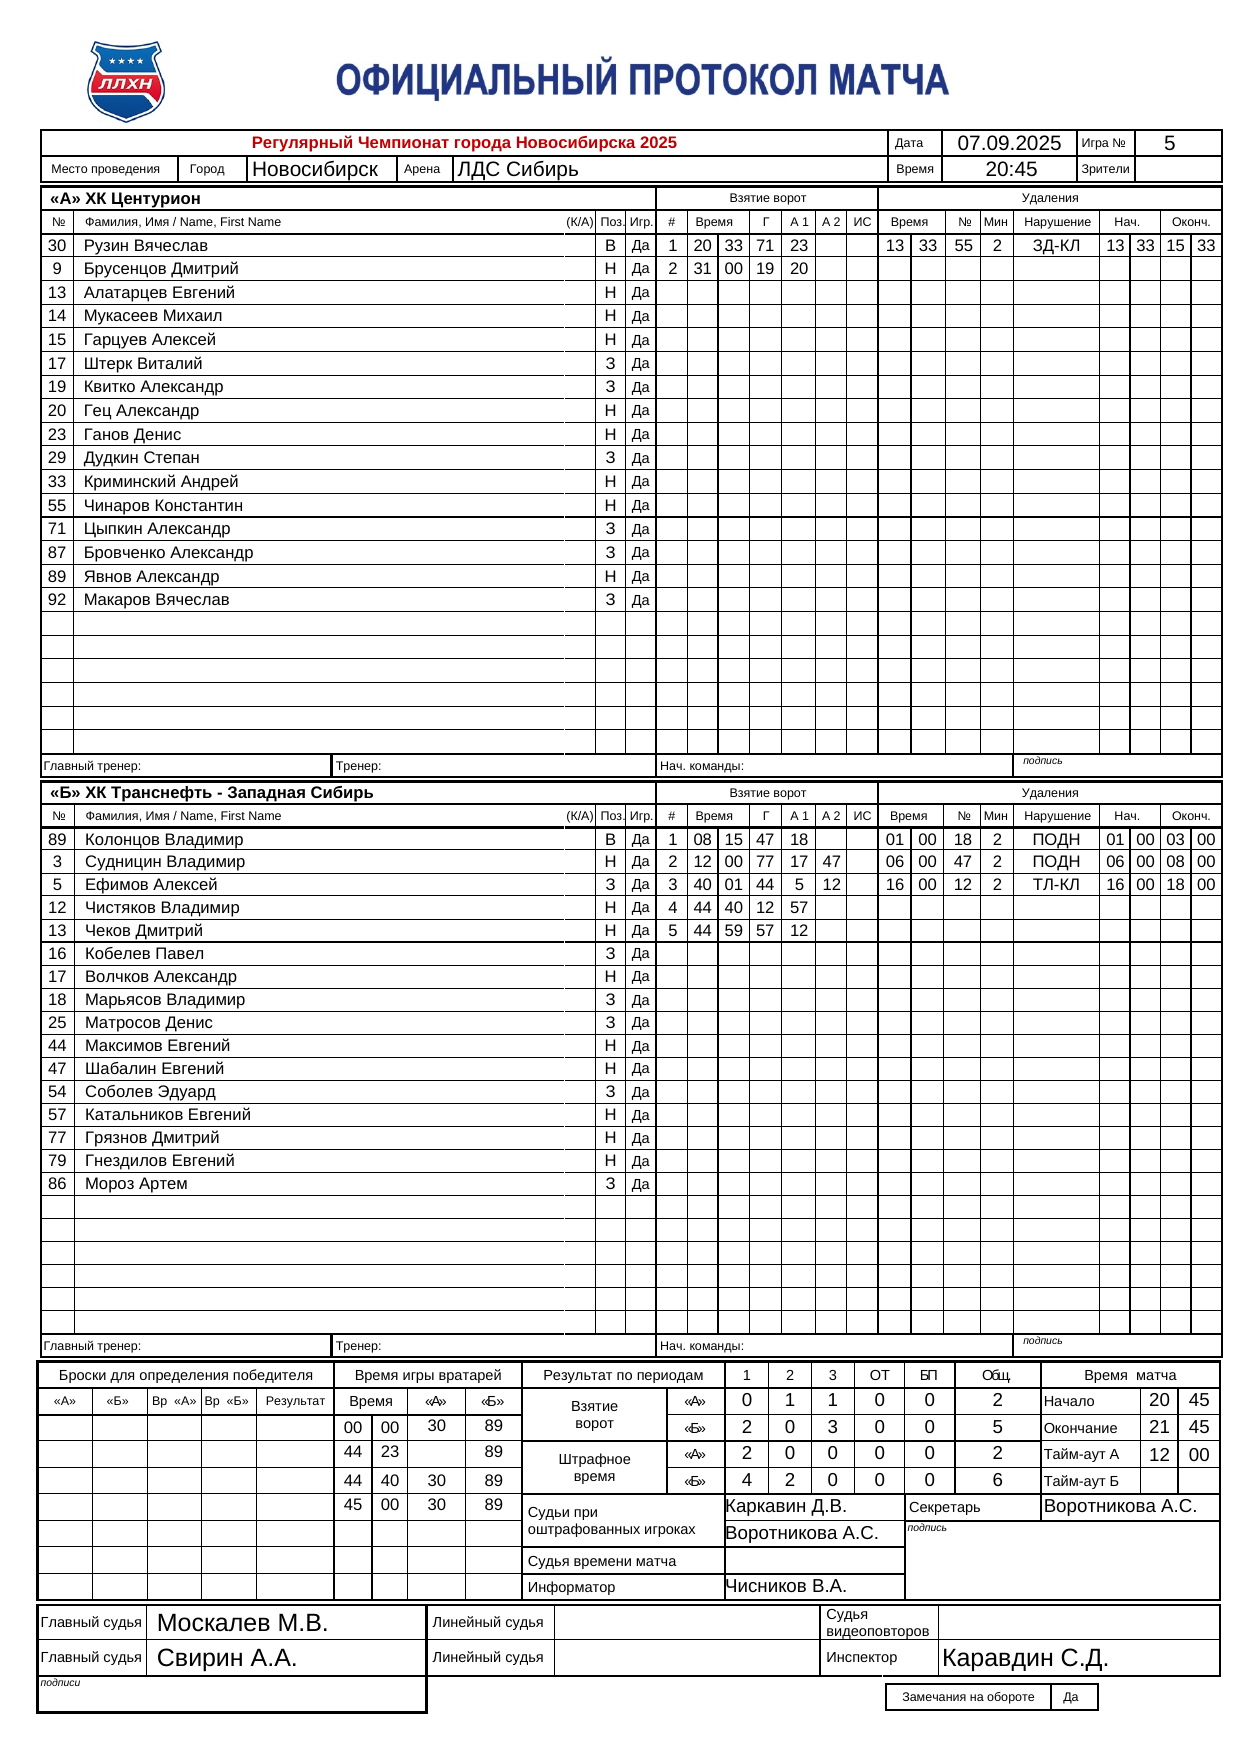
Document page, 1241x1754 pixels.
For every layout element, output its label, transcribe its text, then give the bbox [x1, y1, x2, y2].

table_cell [1100, 494, 1129, 516]
table_cell [1192, 612, 1221, 634]
table_cell [816, 966, 846, 987]
table_cell [657, 1104, 687, 1126]
table_cell [39, 1547, 92, 1573]
table_cell [912, 683, 945, 706]
table_cell Да [626, 966, 655, 987]
table_cell [719, 376, 749, 398]
table_cell [912, 1081, 943, 1103]
table_cell (К/А) [565, 211, 595, 233]
table_cell 00 [719, 257, 749, 280]
table_cell 89 [466, 1441, 521, 1467]
table_cell [879, 399, 910, 422]
table_cell [782, 966, 815, 987]
table_cell 15 [42, 328, 73, 351]
table_cell [879, 730, 910, 753]
table_cell Москалев М.В. [147, 1606, 425, 1639]
table_cell 13 [879, 235, 910, 256]
table_cell 71 [750, 235, 781, 256]
table_cell [626, 1219, 655, 1241]
table_cell [93, 1441, 147, 1467]
table_cell [750, 470, 781, 493]
table_cell [565, 1058, 595, 1079]
table_cell [816, 328, 846, 351]
table_cell [1100, 1035, 1129, 1057]
table_cell Чистяков Владимир [75, 896, 564, 918]
table_cell Зрители [1078, 157, 1134, 181]
table_cell [1161, 659, 1190, 682]
table_cell [1014, 896, 1099, 918]
table_cell 16 [879, 874, 910, 895]
table_cell [946, 423, 980, 445]
table_cell [879, 588, 910, 611]
table_cell Да [626, 850, 655, 872]
table_header 07.09.2025 [943, 131, 1076, 155]
table_cell [1161, 1265, 1190, 1287]
table_cell [688, 1219, 717, 1241]
table_cell [1192, 943, 1221, 964]
table_cell Н [596, 966, 625, 987]
table_cell [912, 281, 945, 303]
table_cell [626, 707, 655, 729]
table_cell [782, 1058, 815, 1079]
table_cell 29 [42, 446, 73, 469]
table_cell «Б» [668, 1415, 724, 1440]
table_cell [719, 943, 749, 964]
table_cell Да [626, 943, 655, 964]
table_cell [912, 896, 943, 918]
table_cell [879, 612, 910, 634]
table_cell [1100, 920, 1129, 941]
table_cell [1131, 376, 1160, 398]
table_header 2 [769, 1363, 811, 1387]
table_cell [1131, 423, 1160, 445]
table_cell [816, 1219, 846, 1241]
table_cell [719, 470, 749, 493]
table_cell Матросов Денис [75, 1012, 564, 1033]
table_cell 47 [816, 850, 846, 872]
table_cell Нач. команды: [657, 1335, 1012, 1356]
table_cell [466, 1574, 521, 1599]
table_cell 9 [42, 257, 73, 280]
table_cell Время [335, 1389, 407, 1413]
table_cell [816, 352, 846, 374]
table_cell Н [596, 920, 625, 941]
table_cell [816, 943, 846, 964]
table_cell [565, 541, 595, 564]
table_cell [565, 328, 595, 351]
table_cell [1014, 352, 1099, 374]
table_cell [782, 989, 815, 1011]
table_cell [657, 1035, 687, 1057]
table_cell 15 [719, 829, 749, 849]
table_cell 18 [944, 829, 980, 849]
table_cell [944, 1035, 980, 1057]
table_cell 12 [944, 874, 980, 895]
table_cell [946, 612, 980, 634]
table_cell 2 [657, 850, 687, 872]
table_cell [688, 730, 717, 753]
table_cell 00 [1131, 850, 1160, 872]
table_cell [782, 1265, 815, 1287]
table_cell [565, 257, 595, 280]
table_cell [93, 1521, 147, 1546]
table_cell [1161, 376, 1190, 398]
table_cell [408, 1521, 465, 1546]
table_cell [719, 659, 749, 682]
table_cell Рузин Вячеслав [74, 235, 564, 256]
table_cell Время [688, 805, 749, 826]
table_cell Да [626, 1081, 655, 1103]
table_cell Чисников В.А. [726, 1575, 904, 1599]
table_cell З [596, 376, 625, 398]
table_cell Макаров Вячеслав [74, 588, 564, 611]
table_cell [883, 1677, 1220, 1681]
table_cell [719, 966, 749, 987]
table_cell Взятие ворот [523, 1389, 666, 1440]
table_cell 20 [782, 257, 815, 280]
table_cell Линейный судья [428, 1606, 554, 1639]
table_cell [1161, 1150, 1190, 1172]
table_cell [847, 730, 877, 753]
table_cell 0 [905, 1442, 954, 1467]
table_cell [782, 446, 815, 469]
table_cell [944, 920, 980, 941]
table_cell [42, 1219, 74, 1241]
table_cell Г [750, 805, 781, 826]
table_cell [912, 588, 945, 611]
table_cell Да [626, 1127, 655, 1149]
table_cell [912, 305, 945, 327]
table_cell [879, 1265, 910, 1287]
table_cell [847, 989, 877, 1011]
table_cell Оконч. [1161, 805, 1221, 826]
table_cell [74, 636, 564, 658]
table_cell [626, 730, 655, 753]
table_cell [719, 683, 749, 706]
table_cell Инспектор [821, 1640, 938, 1675]
table_cell [75, 1288, 564, 1310]
table_cell [816, 1288, 846, 1310]
table_cell [719, 588, 749, 611]
table_cell [1100, 683, 1129, 706]
table_cell [1192, 1219, 1221, 1241]
table_cell [719, 1127, 749, 1149]
table_cell [981, 494, 1013, 516]
table_cell [626, 683, 655, 706]
table_cell [816, 281, 846, 303]
table_cell [782, 1196, 815, 1218]
table_cell [408, 1441, 465, 1467]
table_cell [688, 305, 717, 327]
table_cell [879, 943, 910, 964]
table_cell 00 [1192, 874, 1221, 895]
table_cell [719, 518, 749, 540]
table_cell [981, 1242, 1013, 1264]
table_cell Дудкин Степан [74, 446, 564, 469]
table_cell [944, 1150, 980, 1172]
table_cell Каравдин С.Д. [939, 1640, 1219, 1675]
table_cell [565, 659, 595, 682]
table_cell [912, 257, 945, 280]
table_cell [879, 518, 910, 540]
table_cell [1161, 636, 1190, 658]
table_cell 00 [1192, 829, 1221, 849]
table_cell Катальников Евгений [75, 1104, 564, 1126]
table_cell [946, 399, 980, 422]
table_cell [981, 588, 1013, 611]
table_cell [1014, 1150, 1099, 1172]
table_cell Мороз Артем [75, 1173, 564, 1195]
table_cell [39, 1468, 92, 1493]
table_cell [1100, 659, 1129, 682]
table_cell [688, 399, 717, 422]
table_cell [657, 352, 687, 374]
table_cell 33 [912, 235, 945, 256]
table_header 3 [812, 1363, 854, 1387]
table_cell [148, 1521, 201, 1546]
table_cell [816, 376, 846, 398]
table_cell [657, 1081, 687, 1103]
picture [5, 28, 1179, 129]
table_cell [1100, 352, 1129, 374]
table_cell [1014, 1311, 1099, 1333]
table_cell [1100, 1311, 1129, 1333]
table_cell [565, 1265, 595, 1287]
table_cell [946, 565, 980, 587]
table_cell [657, 1242, 687, 1264]
table_cell [879, 1081, 910, 1103]
table_cell [565, 423, 595, 445]
table_cell [847, 1242, 877, 1264]
table_cell Главный судья [39, 1606, 146, 1639]
table_cell [912, 1196, 943, 1218]
table_cell [847, 1104, 877, 1126]
table_cell [879, 281, 910, 303]
table_cell 16 [1100, 874, 1129, 895]
table_cell [847, 966, 877, 987]
table_cell Бровченко Александр [74, 541, 564, 564]
table_cell [1100, 376, 1129, 398]
table_cell «А» [668, 1389, 724, 1413]
table_cell 20 [42, 399, 73, 422]
table_cell [1014, 446, 1099, 469]
table_cell ЛДС Сибирь [454, 157, 887, 181]
table_cell [912, 1173, 943, 1195]
table_cell [1192, 1242, 1221, 1264]
table_cell Н [596, 1035, 625, 1057]
table_cell [879, 541, 910, 564]
table_cell [879, 423, 910, 445]
table_cell [565, 235, 595, 256]
table_cell [719, 1265, 749, 1287]
table_cell 89 [466, 1468, 521, 1493]
table_cell [847, 494, 877, 516]
table_cell № [42, 211, 73, 233]
table_cell [657, 541, 687, 564]
table_cell [1192, 966, 1221, 987]
table_cell Н [596, 257, 625, 280]
table_cell № [946, 211, 980, 233]
table_cell [750, 966, 781, 987]
table_cell [981, 446, 1013, 469]
table_cell [626, 636, 655, 658]
table_cell Да [626, 874, 655, 895]
table_cell Соболев Эдуард [75, 1081, 564, 1103]
table_cell [1100, 612, 1129, 634]
table_cell [750, 376, 781, 398]
table_cell Да [626, 446, 655, 469]
table_cell 00 [912, 874, 943, 895]
table_cell Арена [398, 157, 452, 181]
table_cell [1161, 1173, 1190, 1195]
table_cell [981, 565, 1013, 587]
table_header Время игры вратарей [335, 1363, 521, 1387]
table_cell [1161, 328, 1190, 351]
table_cell [879, 1104, 910, 1126]
table_cell 01 [719, 874, 749, 895]
table_cell [981, 352, 1013, 374]
table_cell [719, 352, 749, 374]
table_cell 1 [657, 829, 687, 849]
table_cell [750, 612, 781, 634]
table_cell [1100, 518, 1129, 540]
table_cell 0 [769, 1442, 811, 1467]
table_cell [1131, 636, 1160, 658]
table_cell [565, 636, 595, 658]
table_cell [847, 636, 877, 658]
table_cell [1192, 636, 1221, 658]
table_cell [946, 470, 980, 493]
table_cell 00 [335, 1416, 371, 1440]
table_cell Тайм-аут А [1042, 1441, 1140, 1467]
table_cell 2 [981, 235, 1013, 256]
table_cell [879, 328, 910, 351]
table_cell [912, 376, 945, 398]
table_cell [782, 588, 815, 611]
table_cell 0 [726, 1389, 768, 1413]
table_cell [816, 1242, 846, 1264]
table_cell Поз. [596, 805, 625, 826]
table_cell Шабалин Евгений [75, 1058, 564, 1079]
table_cell [782, 1035, 815, 1057]
table_cell [750, 1058, 781, 1079]
table_cell 55 [42, 494, 73, 516]
table_cell [782, 376, 815, 398]
table_cell [719, 399, 749, 422]
table_cell [719, 1081, 749, 1103]
table_cell [912, 1104, 943, 1126]
table_cell А 2 [816, 805, 846, 826]
table_cell [1131, 920, 1160, 941]
table_cell [981, 541, 1013, 564]
table_cell Да [626, 257, 655, 280]
table_cell [1014, 612, 1099, 634]
table_cell [75, 1196, 564, 1218]
table_cell Да [626, 470, 655, 493]
table_cell [1161, 423, 1190, 445]
table_cell [1014, 1081, 1099, 1103]
table_cell [657, 423, 687, 445]
table_cell [1131, 541, 1160, 564]
table_cell [1100, 896, 1129, 918]
table_cell [782, 328, 815, 351]
table_cell [1161, 989, 1190, 1011]
table_cell [782, 352, 815, 374]
table_cell Судья времени матча [523, 1548, 724, 1573]
table_cell [565, 707, 595, 729]
table_cell 79 [42, 1150, 74, 1172]
table_cell [42, 1242, 74, 1264]
table_cell [1100, 565, 1129, 587]
table_header Взятие ворот [657, 783, 877, 803]
table_header Игра № [1078, 131, 1134, 155]
table_cell Время [879, 211, 945, 233]
table_cell [879, 1219, 910, 1241]
table_cell [1131, 1265, 1160, 1287]
table_cell З [596, 518, 625, 540]
table_cell [75, 1265, 564, 1287]
table_cell [1014, 1012, 1099, 1033]
table_cell Штерк Виталий [74, 352, 564, 374]
table_cell [257, 1416, 333, 1440]
table_cell [657, 1058, 687, 1079]
table_cell Да [626, 989, 655, 1011]
table_cell [148, 1574, 201, 1599]
table_cell 2 [657, 257, 687, 280]
table_cell Тренер: [333, 755, 655, 776]
table_cell [42, 1196, 74, 1218]
table_cell [750, 1127, 781, 1149]
table_cell [879, 920, 910, 941]
table_cell [1131, 1012, 1160, 1033]
table_cell [750, 352, 781, 374]
table_cell [657, 518, 687, 540]
table_cell [688, 966, 717, 987]
table_cell [1100, 707, 1129, 729]
table_cell [1131, 1242, 1160, 1264]
table_cell [946, 707, 980, 729]
table_cell [1161, 352, 1190, 374]
table_header Да [1052, 1685, 1097, 1709]
table_cell подписи [39, 1677, 425, 1711]
table_cell Время [879, 805, 943, 826]
table_cell 45 [335, 1494, 371, 1520]
table_cell [657, 588, 687, 611]
table_cell [1100, 257, 1129, 280]
table_cell [847, 518, 877, 540]
table_cell [981, 683, 1013, 706]
table_cell [148, 1441, 201, 1467]
table_cell 45 [1179, 1389, 1219, 1413]
table_cell «А» [408, 1389, 465, 1413]
table_cell [944, 1104, 980, 1126]
table_cell [1014, 1288, 1099, 1310]
table_cell [879, 1127, 910, 1149]
table_cell Главный тренер: [42, 1335, 330, 1356]
table_cell [1131, 612, 1160, 634]
table_cell Судницин Владимир [75, 850, 564, 872]
table_cell [1192, 399, 1221, 422]
table_cell [688, 1058, 717, 1079]
table_cell [847, 470, 877, 493]
table_cell # [657, 211, 687, 233]
table_cell [1100, 1127, 1129, 1149]
table_cell [750, 707, 781, 729]
table_cell [912, 1127, 943, 1149]
table_cell [879, 1035, 910, 1057]
table_cell [782, 1081, 815, 1103]
table_cell Судьи при оштрафованных игроках [523, 1495, 724, 1546]
table_cell 55 [946, 235, 980, 256]
table_cell 4 [657, 896, 687, 918]
table_cell [981, 1035, 1013, 1057]
table_cell Да [626, 376, 655, 398]
table_cell Да [626, 1150, 655, 1172]
table_cell [946, 257, 980, 280]
table_cell [1192, 1265, 1221, 1287]
table_cell Да [626, 1173, 655, 1195]
table_cell [688, 1311, 717, 1333]
table_cell 00 [1131, 829, 1160, 849]
table_cell [1192, 896, 1221, 918]
table_cell [879, 305, 910, 327]
table_cell З [596, 1173, 625, 1195]
table_cell [719, 636, 749, 658]
table_cell [847, 399, 877, 422]
table_cell [944, 1242, 980, 1264]
table_cell Чеков Дмитрий [75, 920, 564, 941]
table_cell [816, 896, 846, 918]
table_cell Н [596, 328, 625, 351]
table_cell [1131, 352, 1160, 374]
table_cell З [596, 1012, 625, 1033]
table_cell 17 [42, 352, 73, 374]
table_cell [946, 636, 980, 658]
table_cell [373, 1574, 407, 1599]
table_header Результат по периодам [523, 1363, 724, 1387]
table_cell [912, 1288, 943, 1310]
table_cell [93, 1416, 147, 1440]
table_cell Да [626, 328, 655, 351]
table_cell [816, 659, 846, 682]
table_cell [750, 1196, 781, 1218]
table_cell [750, 1242, 781, 1264]
table_cell [565, 446, 595, 469]
table_cell [657, 1196, 687, 1218]
table_cell Мин [981, 211, 1013, 233]
table_cell [847, 850, 877, 872]
table_cell [688, 541, 717, 564]
table_cell [1100, 328, 1129, 351]
table_cell [1100, 281, 1129, 303]
table_cell [1161, 494, 1190, 516]
table_cell [596, 1219, 625, 1241]
table_cell [847, 1288, 877, 1310]
table_cell [1136, 157, 1221, 181]
table_cell 0 [905, 1415, 954, 1440]
table_cell [879, 446, 910, 469]
table_cell [202, 1547, 256, 1573]
table_cell [719, 1012, 749, 1033]
table_cell [626, 1265, 655, 1287]
table_cell «Б» [93, 1389, 147, 1413]
table_cell [879, 352, 910, 374]
table_cell [981, 920, 1013, 941]
table_cell [565, 1127, 595, 1149]
table_cell [1100, 423, 1129, 445]
table_cell [688, 1127, 717, 1149]
table_cell [75, 1311, 564, 1333]
table_cell 33 [1131, 235, 1160, 256]
table_cell Волчков Александр [75, 966, 564, 987]
table_cell [946, 541, 980, 564]
table_cell [596, 612, 625, 634]
table_cell [912, 920, 943, 941]
table_cell [657, 470, 687, 493]
table_cell [816, 1196, 846, 1218]
table_header Удаления [879, 188, 1221, 209]
table_cell [1179, 1468, 1219, 1493]
table_cell [1100, 636, 1129, 658]
table_cell [657, 659, 687, 682]
table_cell 0 [812, 1468, 854, 1493]
table_cell 33 [1192, 235, 1221, 256]
table_header Удаления [879, 783, 1221, 803]
table_cell [257, 1441, 333, 1467]
table_cell [981, 399, 1013, 422]
table_cell [981, 707, 1013, 729]
table_cell [879, 257, 910, 280]
table_cell [688, 446, 717, 469]
table_cell [981, 943, 1013, 964]
table_cell [912, 399, 945, 422]
table_cell [1014, 1173, 1099, 1195]
table_cell 87 [42, 541, 73, 564]
table_cell В [596, 235, 625, 256]
table_cell 47 [42, 1058, 74, 1079]
table_cell [981, 1127, 1013, 1149]
table_cell 0 [855, 1442, 904, 1467]
table_cell [688, 1012, 717, 1033]
table_cell [657, 1150, 687, 1172]
table_cell [981, 305, 1013, 327]
table_cell [1161, 588, 1190, 611]
table_cell Воротникова А.С. [726, 1521, 904, 1546]
table_cell Н [596, 281, 625, 303]
table_cell [1014, 989, 1099, 1011]
table_cell Г [750, 211, 781, 233]
table_cell [1131, 257, 1160, 280]
table_cell [74, 730, 564, 753]
table_cell [1131, 470, 1160, 493]
table_cell [1161, 1081, 1190, 1103]
table_cell [782, 1173, 815, 1195]
table_cell Тренер: [333, 1335, 655, 1356]
table_cell [782, 636, 815, 658]
table_cell [879, 470, 910, 493]
table_cell Колонцов Владимир [75, 829, 564, 849]
table_cell [565, 1012, 595, 1033]
table_cell [816, 612, 846, 634]
table_cell [1192, 423, 1221, 445]
table_cell 03 [1161, 829, 1190, 849]
table_cell [847, 1196, 877, 1218]
table_cell [1192, 730, 1221, 753]
table_cell З [596, 874, 625, 895]
table_cell [565, 518, 595, 540]
table_cell [688, 352, 717, 374]
table_cell [1161, 446, 1190, 469]
table_cell [750, 1012, 781, 1033]
table_cell [719, 1219, 749, 1241]
table_cell [466, 1547, 521, 1573]
table_cell 18 [782, 829, 815, 849]
table_cell [565, 920, 595, 941]
table_cell Да [626, 399, 655, 422]
table_cell [1100, 966, 1129, 987]
table_cell [946, 328, 980, 351]
table_cell [1131, 730, 1160, 753]
table_cell Фамилия, Имя / Name, First Name [74, 211, 565, 233]
table_cell [1014, 376, 1099, 398]
table_cell 12 [42, 896, 74, 918]
table_cell Нач. [1100, 211, 1160, 233]
table_cell [565, 730, 595, 753]
table_cell Да [626, 235, 655, 256]
table_cell [565, 1242, 595, 1264]
table_cell [1192, 1058, 1221, 1079]
table_cell [373, 1547, 407, 1573]
table_cell Н [596, 494, 625, 516]
table_cell [1192, 470, 1221, 493]
table_cell [1131, 305, 1160, 327]
table_cell 00 [719, 850, 749, 872]
table_cell 40 [719, 896, 749, 918]
table_cell [688, 328, 717, 351]
table_cell 47 [944, 850, 980, 872]
table_cell 1 [657, 235, 687, 256]
table_cell [596, 707, 625, 729]
table_cell 16 [42, 943, 74, 964]
table_cell [847, 1058, 877, 1079]
table_cell 40 [373, 1468, 407, 1493]
table_cell [565, 399, 595, 422]
table_cell Да [626, 1104, 655, 1126]
table_cell [1161, 518, 1190, 540]
table_cell [981, 1058, 1013, 1079]
table_cell З [596, 352, 625, 374]
table_cell [39, 1574, 92, 1599]
table_cell Кобелев Павел [75, 943, 564, 964]
table_cell [1014, 588, 1099, 611]
table_cell [719, 446, 749, 469]
table_cell 12 [750, 896, 781, 918]
table_cell [565, 281, 595, 303]
table_cell [847, 1012, 877, 1033]
table_cell [847, 1035, 877, 1057]
table_cell [565, 966, 595, 987]
table_cell [1100, 943, 1129, 964]
table_cell [1192, 707, 1221, 729]
table_cell [688, 943, 717, 964]
table_cell Город [179, 157, 246, 181]
table_cell [42, 730, 73, 753]
table_cell [657, 305, 687, 327]
table_cell [42, 659, 73, 682]
table_cell [657, 966, 687, 987]
table_cell [1014, 470, 1099, 493]
table_cell [946, 352, 980, 374]
table_cell [565, 1219, 595, 1241]
table_cell [912, 707, 945, 729]
table_cell [879, 707, 910, 729]
table_cell Н [596, 850, 625, 872]
table_cell [565, 850, 595, 872]
table_cell [981, 896, 1013, 918]
table_cell [93, 1468, 147, 1493]
table_cell [981, 966, 1013, 987]
table_cell [750, 588, 781, 611]
table_cell Штрафное время [523, 1442, 666, 1493]
table_cell ИС [847, 211, 877, 233]
table_cell 3 [812, 1415, 854, 1440]
table_cell 30 [408, 1494, 465, 1520]
table_cell [912, 423, 945, 445]
table_cell «А» [668, 1442, 724, 1467]
table_cell [782, 541, 815, 564]
table_cell [816, 1150, 846, 1172]
table_cell [257, 1547, 333, 1573]
table_cell [74, 707, 564, 729]
table_cell [1131, 399, 1160, 422]
table_cell [148, 1494, 201, 1520]
table_cell [981, 1081, 1013, 1103]
table_cell [944, 1265, 980, 1287]
table_cell [596, 730, 625, 753]
table_cell [816, 235, 846, 256]
table_cell [750, 565, 781, 587]
table_cell [719, 1058, 749, 1079]
table_cell [816, 1311, 846, 1333]
table_cell [944, 1127, 980, 1149]
table_cell 00 [1131, 874, 1160, 895]
table_cell [847, 829, 877, 849]
table_cell [565, 1104, 595, 1126]
table_cell 6 [956, 1468, 1040, 1493]
table_cell [42, 1311, 74, 1333]
table_cell Н [596, 1127, 625, 1149]
table_cell [93, 1547, 147, 1573]
table_cell [596, 1196, 625, 1218]
table_cell 45 [1179, 1415, 1219, 1440]
table_cell 00 [912, 850, 943, 872]
table_cell [847, 1150, 877, 1172]
table_cell [944, 1196, 980, 1218]
table_cell [565, 376, 595, 398]
table_cell [719, 612, 749, 634]
table_cell [816, 305, 846, 327]
table_cell 47 [750, 829, 781, 849]
table_cell [1192, 494, 1221, 516]
table_cell [912, 352, 945, 374]
table_cell 0 [855, 1415, 904, 1440]
table_cell Вр «А» [148, 1389, 201, 1413]
table_cell [39, 1521, 92, 1546]
table_cell [1100, 730, 1129, 753]
table_cell Оконч. [1161, 211, 1221, 233]
table_cell [782, 305, 815, 327]
table_cell [688, 494, 717, 516]
table_cell [719, 707, 749, 729]
table_cell [981, 281, 1013, 303]
table_cell [782, 730, 815, 753]
table_cell [1192, 1311, 1221, 1333]
table_cell подпись [906, 1522, 1219, 1599]
table_cell [148, 1416, 201, 1440]
table_cell [657, 1219, 687, 1241]
table_cell [555, 1640, 819, 1675]
table_cell [565, 494, 595, 516]
table_cell 0 [855, 1389, 904, 1413]
table_cell [912, 612, 945, 634]
table_cell [42, 683, 73, 706]
table_cell [1161, 1196, 1190, 1218]
table_cell [626, 1196, 655, 1218]
table_cell 30 [42, 235, 73, 256]
table_cell 2 [981, 874, 1013, 895]
table_cell [565, 565, 595, 587]
table_cell [596, 1288, 625, 1310]
table_cell [1161, 1104, 1190, 1126]
table_cell Нарушение [1014, 211, 1099, 233]
table_cell [719, 989, 749, 1011]
table_cell Результат [257, 1389, 333, 1413]
table_cell 18 [42, 989, 74, 1011]
table_cell [688, 1173, 717, 1195]
table_cell Гарцуев Алексей [74, 328, 564, 351]
table_cell 30 [408, 1416, 465, 1440]
table_cell [565, 352, 595, 374]
table_cell [816, 636, 846, 658]
table_cell [688, 683, 717, 706]
table_cell [1131, 707, 1160, 729]
table_cell [782, 1150, 815, 1172]
table_cell [657, 1311, 687, 1333]
table_cell [1131, 659, 1160, 682]
table_cell [1131, 943, 1160, 964]
table_cell Да [626, 565, 655, 587]
table_cell 23 [782, 235, 815, 256]
table_cell Новосибирск [248, 157, 396, 181]
table_cell Чинаров Константин [74, 494, 564, 516]
table_cell [981, 1196, 1013, 1218]
table_cell [782, 683, 815, 706]
table_cell Н [596, 470, 625, 493]
table_cell [1161, 1288, 1190, 1310]
table_cell [657, 683, 687, 706]
table_cell [1161, 541, 1190, 564]
table_cell 18 [1161, 874, 1190, 895]
table_cell [750, 541, 781, 564]
table_cell [688, 518, 717, 540]
table_cell 33 [42, 470, 73, 493]
table_cell Да [626, 423, 655, 445]
table_cell [719, 423, 749, 445]
table_cell [688, 1081, 717, 1103]
table_cell [782, 399, 815, 422]
table_cell [719, 1196, 749, 1218]
table_cell [981, 730, 1013, 753]
table_cell [1161, 1127, 1190, 1149]
table_header Замечания на обороте [887, 1685, 1050, 1709]
table_cell [1192, 1173, 1221, 1195]
table_cell Вр «Б» [202, 1389, 256, 1413]
table_cell [816, 257, 846, 280]
table_cell [688, 588, 717, 611]
table_cell [1131, 446, 1160, 469]
table_cell [1192, 1127, 1221, 1149]
table_cell Информатор [523, 1575, 724, 1599]
table_cell [565, 1311, 595, 1333]
table_cell [912, 966, 943, 987]
table_cell [1161, 257, 1190, 280]
table_cell [879, 494, 910, 516]
table_cell [565, 829, 595, 849]
table_cell [981, 470, 1013, 493]
table_cell [879, 1288, 910, 1310]
table_cell [1192, 1288, 1221, 1310]
table_cell [912, 1219, 943, 1241]
table_cell [847, 446, 877, 469]
table_cell 2 [956, 1442, 1040, 1467]
table_cell [75, 1219, 564, 1241]
table_cell [1131, 494, 1160, 516]
table_cell 5 [42, 874, 74, 895]
table_cell [1014, 281, 1099, 303]
table_cell [981, 376, 1013, 398]
table_cell 00 [912, 829, 943, 849]
table_cell [944, 1173, 980, 1195]
table_cell [1192, 541, 1221, 564]
table_cell Игр. [626, 211, 655, 233]
table_cell [750, 730, 781, 753]
table_cell Начало [1042, 1389, 1140, 1413]
table_cell [1192, 305, 1221, 327]
table_cell 12 [782, 920, 815, 941]
table_cell подпись [1014, 755, 1221, 776]
table_cell [816, 1012, 846, 1033]
table_cell Да [626, 281, 655, 303]
table_cell [847, 565, 877, 587]
table_cell [816, 399, 846, 422]
table_cell Главный судья [39, 1640, 146, 1675]
table_cell [565, 943, 595, 964]
table_cell [750, 423, 781, 445]
table_cell 89 [466, 1416, 521, 1440]
table_cell [93, 1574, 147, 1599]
table_cell [1100, 1265, 1129, 1287]
table_cell [782, 612, 815, 634]
table_cell [912, 659, 945, 682]
table_cell Воротникова А.С. [1042, 1495, 1219, 1520]
table_cell [565, 1196, 595, 1218]
table_cell [946, 659, 980, 682]
table_cell [565, 1035, 595, 1057]
table_cell [657, 1288, 687, 1310]
table_cell [816, 920, 846, 941]
table_cell [750, 328, 781, 351]
table_cell 54 [42, 1081, 74, 1103]
table_cell [1131, 1081, 1160, 1103]
table_cell З [596, 989, 625, 1011]
table_cell [596, 683, 625, 706]
table_cell Нач. [1100, 805, 1160, 826]
table_cell Н [596, 1058, 625, 1079]
table_cell 12 [816, 874, 846, 895]
table_cell [1014, 1104, 1099, 1126]
table_cell [981, 1219, 1013, 1241]
table_cell [626, 1311, 655, 1333]
table_cell 13 [42, 920, 74, 941]
table_cell [816, 565, 846, 587]
table_cell [626, 1288, 655, 1310]
table_cell [816, 707, 846, 729]
table_header Общ. [956, 1363, 1040, 1387]
table_cell [626, 1242, 655, 1264]
table_cell [74, 659, 564, 682]
table_cell [719, 541, 749, 564]
table_cell Главный тренер: [42, 755, 330, 776]
table_cell 00 [373, 1494, 407, 1520]
table_cell 06 [1100, 850, 1129, 872]
table_cell [912, 1242, 943, 1264]
table_cell 13 [42, 281, 73, 303]
table_cell Окончание [1042, 1415, 1140, 1440]
table_cell 77 [750, 850, 781, 872]
table_cell [719, 1242, 749, 1264]
table_cell 2 [769, 1468, 811, 1493]
table_cell [944, 1288, 980, 1310]
table_cell [912, 1265, 943, 1287]
table_cell 00 [373, 1416, 407, 1440]
table_cell [74, 683, 564, 706]
table_cell [596, 1311, 625, 1333]
table_cell 06 [879, 850, 910, 872]
table_cell [879, 1173, 910, 1195]
table_cell [1192, 683, 1221, 706]
table_cell 20 [688, 235, 717, 256]
table_cell [719, 494, 749, 516]
table_cell [750, 1288, 781, 1310]
table_cell [335, 1547, 371, 1573]
table_cell [912, 989, 943, 1011]
table_header Дата [889, 131, 941, 155]
table_cell [782, 281, 815, 303]
table_cell [1192, 281, 1221, 303]
table_cell [816, 446, 846, 469]
table_cell 0 [905, 1468, 954, 1493]
table_cell [688, 612, 717, 634]
table_cell Ефимов Алексей [75, 874, 564, 895]
table_cell [912, 470, 945, 493]
table_cell [1014, 730, 1099, 753]
table_cell [257, 1574, 333, 1599]
table_cell [596, 1265, 625, 1287]
table_cell [688, 1035, 717, 1057]
table_cell 08 [688, 829, 717, 849]
table_cell [1100, 1058, 1129, 1079]
table_cell 59 [719, 920, 749, 941]
table_cell [335, 1521, 371, 1546]
table_cell 5 [782, 874, 815, 895]
table_cell [1014, 1219, 1099, 1241]
table_cell [565, 470, 595, 493]
table_cell [1192, 352, 1221, 374]
table_cell [912, 943, 943, 964]
table_cell 44 [42, 1035, 74, 1057]
table_cell [847, 874, 877, 895]
table_cell 40 [688, 874, 717, 895]
table_cell [946, 305, 980, 327]
table_cell [719, 565, 749, 587]
table_cell [565, 588, 595, 611]
table_cell [202, 1521, 256, 1546]
table_cell Да [626, 588, 655, 611]
table_cell [657, 281, 687, 303]
table_cell [879, 1311, 910, 1333]
table_cell [688, 1242, 717, 1264]
table_cell [946, 494, 980, 516]
table_cell 01 [1100, 829, 1129, 849]
table_cell [565, 1173, 595, 1195]
table_cell [688, 636, 717, 658]
table_cell [1161, 612, 1190, 634]
table_cell А 1 [782, 211, 815, 233]
table_cell [1161, 1219, 1190, 1241]
table_cell [782, 659, 815, 682]
table_cell [750, 446, 781, 469]
table_cell [946, 730, 980, 753]
table_cell [1161, 565, 1190, 587]
table_cell [565, 1081, 595, 1103]
table_cell 4 [726, 1468, 768, 1493]
table_cell Н [596, 565, 625, 587]
table_cell [1161, 281, 1190, 303]
table_cell ПОДН [1014, 829, 1099, 849]
table_cell [1014, 920, 1099, 941]
table_cell 44 [335, 1468, 371, 1493]
table_cell [42, 636, 73, 658]
table_cell 00 [1179, 1441, 1219, 1467]
table_cell [688, 1196, 717, 1218]
table_cell [1100, 1104, 1129, 1126]
table_cell [1192, 588, 1221, 611]
table_cell Криминский Андрей [74, 470, 564, 493]
table_cell [1192, 920, 1221, 941]
table_cell [1192, 376, 1221, 398]
table_cell [1131, 1288, 1160, 1310]
table_cell [1014, 1196, 1099, 1218]
table_cell 21 [1141, 1415, 1177, 1440]
table_cell [688, 1265, 717, 1287]
table_cell Тайм-аут Б [1042, 1468, 1140, 1493]
table_cell Фамилия, Имя / Name, First Name [75, 805, 565, 826]
table_cell [202, 1574, 256, 1599]
table_cell [782, 943, 815, 964]
table_cell [1131, 1173, 1160, 1195]
table_cell [1192, 1150, 1221, 1172]
table_cell [782, 1012, 815, 1033]
table_cell [912, 1150, 943, 1172]
table_cell [1131, 588, 1160, 611]
table_cell [816, 1265, 846, 1287]
table_cell Брусенцов Дмитрий [74, 257, 564, 280]
table_cell [626, 612, 655, 634]
table_cell [726, 1548, 904, 1573]
table_cell «Б» [668, 1468, 724, 1493]
table_cell [946, 281, 980, 303]
table_cell Н [596, 1104, 625, 1126]
table_cell [688, 423, 717, 445]
table_cell Н [596, 423, 625, 445]
table_cell [946, 376, 980, 398]
table_cell Секретарь [906, 1495, 1040, 1520]
table_cell [782, 1288, 815, 1310]
table_cell [1014, 399, 1099, 422]
table_cell [1014, 1035, 1099, 1057]
table_cell [688, 470, 717, 493]
table_cell [1131, 1058, 1160, 1079]
table_cell [879, 1058, 910, 1079]
table_cell 0 [769, 1415, 811, 1440]
table_cell [1192, 257, 1221, 280]
table_cell [428, 1677, 882, 1711]
table_cell [565, 1150, 595, 1172]
table_cell Цыпкин Александр [74, 518, 564, 540]
table_header Броски для определения победителя [39, 1363, 333, 1387]
table_cell [879, 896, 910, 918]
table_cell [1131, 1035, 1160, 1057]
table_cell [847, 1265, 877, 1287]
table_cell 89 [466, 1494, 521, 1520]
table_cell [782, 1219, 815, 1241]
table_cell Квитко Александр [74, 376, 564, 398]
table_cell [847, 257, 877, 280]
table_cell 5 [657, 920, 687, 941]
table_cell [335, 1574, 371, 1599]
table_cell [1161, 707, 1190, 729]
table_cell [657, 989, 687, 1011]
table_cell [719, 1104, 749, 1126]
table_cell [750, 1081, 781, 1103]
table_cell З [596, 446, 625, 469]
table_cell А 1 [782, 805, 815, 826]
table_cell [39, 1441, 92, 1467]
table_cell Алатарцев Евгений [74, 281, 564, 303]
table_cell 20:45 [943, 157, 1076, 181]
table_cell [981, 257, 1013, 280]
table_cell [1014, 1058, 1099, 1079]
table_cell 20 [1141, 1389, 1177, 1413]
table_cell [782, 707, 815, 729]
table_cell [879, 966, 910, 987]
table_cell [719, 1150, 749, 1172]
table_cell [847, 376, 877, 398]
table_cell [657, 1265, 687, 1287]
table_cell «Б » [466, 1389, 521, 1413]
table_cell [1100, 305, 1129, 327]
table_cell [944, 896, 980, 918]
table_cell Грязнов Дмитрий [75, 1127, 564, 1149]
table_cell [816, 1127, 846, 1149]
table_cell Да [626, 1035, 655, 1057]
table_cell [750, 399, 781, 422]
table_cell Явнов Александр [74, 565, 564, 587]
table_cell [1131, 1196, 1160, 1218]
table_cell [912, 1058, 943, 1079]
table_cell [42, 1288, 74, 1310]
table_cell 00 [1192, 850, 1221, 872]
table_cell 25 [42, 1012, 74, 1033]
table_cell [750, 659, 781, 682]
table_cell [782, 1104, 815, 1126]
table_header 5 [1136, 131, 1221, 155]
table_cell [42, 612, 73, 634]
table_cell [879, 1242, 910, 1264]
table_cell 0 [812, 1442, 854, 1467]
table_cell [565, 612, 595, 634]
table_cell Н [596, 305, 625, 327]
table_cell ЗД-КЛ [1014, 235, 1099, 256]
table_cell Время [889, 157, 941, 181]
table_cell [981, 518, 1013, 540]
table_cell [39, 1494, 92, 1520]
table_cell [1161, 1311, 1190, 1333]
table_cell 89 [42, 829, 74, 849]
table_cell [1099, 1682, 1220, 1711]
table_cell [1161, 1012, 1190, 1033]
table_cell [1100, 1288, 1129, 1310]
table_cell [847, 541, 877, 564]
table_cell [847, 683, 877, 706]
table_cell 2 [981, 829, 1013, 849]
table_cell Н [596, 1150, 625, 1172]
table_cell [1014, 659, 1099, 682]
table_cell [1014, 423, 1099, 445]
table_cell 2 [726, 1415, 768, 1440]
table_cell Поз. [596, 211, 625, 233]
table_cell [657, 1012, 687, 1033]
table_cell [816, 730, 846, 753]
table_header 1 [726, 1363, 768, 1387]
table_cell 44 [688, 896, 717, 918]
table_cell [75, 1242, 564, 1264]
table_cell [1100, 1242, 1129, 1264]
table_cell [782, 1242, 815, 1264]
table_header БП [905, 1363, 954, 1387]
table_cell [1014, 305, 1099, 327]
table_cell [1100, 399, 1129, 422]
table_cell 33 [719, 235, 749, 256]
table_cell [750, 943, 781, 964]
table_cell [944, 1219, 980, 1241]
table_cell [1131, 896, 1160, 918]
table_cell № [944, 805, 980, 826]
table_cell [750, 518, 781, 540]
table_cell З [596, 541, 625, 564]
table_cell [912, 446, 945, 469]
table_cell (К/А) [565, 805, 595, 826]
table_cell [1161, 1035, 1190, 1057]
table_cell [944, 989, 980, 1011]
table_cell Марьясов Владимир [75, 989, 564, 1011]
table_header ОТ [855, 1363, 904, 1387]
table_cell [596, 659, 625, 682]
table_cell [981, 423, 1013, 445]
table_cell [1131, 1219, 1160, 1241]
table_cell [981, 1150, 1013, 1172]
table_cell подпись [1014, 1335, 1221, 1356]
table_cell [879, 989, 910, 1011]
table_cell [719, 1311, 749, 1333]
table_cell [688, 989, 717, 1011]
table_cell [1014, 636, 1099, 658]
table_cell [1014, 494, 1099, 516]
table_cell А 2 [816, 211, 846, 233]
table_cell ТЛ-КЛ [1014, 874, 1099, 895]
table_cell [1014, 518, 1099, 540]
table_cell Свирин А.А. [147, 1640, 425, 1675]
table_cell [1161, 896, 1190, 918]
table_cell [202, 1494, 256, 1520]
table_cell Мин [981, 805, 1013, 826]
table_cell [42, 707, 73, 729]
table_cell [1131, 328, 1160, 351]
table_cell [750, 636, 781, 658]
table_cell [847, 1081, 877, 1103]
table_cell [750, 683, 781, 706]
table_cell Да [626, 518, 655, 540]
table_cell [565, 989, 595, 1011]
table_cell Да [626, 541, 655, 564]
table_cell [688, 281, 717, 303]
table_cell Н [596, 896, 625, 918]
table_cell [1014, 1242, 1099, 1264]
table_cell [688, 376, 717, 398]
table_cell [1100, 588, 1129, 611]
table_cell [1131, 565, 1160, 587]
table_cell [657, 707, 687, 729]
table_cell 19 [42, 376, 73, 398]
table_cell [816, 1081, 846, 1103]
table_cell [847, 920, 877, 941]
table_cell [657, 399, 687, 422]
table_cell Место проведения [42, 157, 177, 181]
table_cell [657, 636, 687, 658]
table_cell З [596, 1081, 625, 1103]
table_cell 57 [782, 896, 815, 918]
table_cell [782, 470, 815, 493]
table_cell [981, 612, 1013, 634]
table_cell [657, 1173, 687, 1195]
table_cell [565, 683, 595, 706]
table_cell [912, 518, 945, 540]
table_cell [1100, 1081, 1129, 1103]
table_cell [688, 1288, 717, 1310]
table_cell [981, 328, 1013, 351]
table_cell [816, 829, 846, 849]
table_cell [944, 1058, 980, 1079]
table_cell [879, 659, 910, 682]
table_cell [816, 989, 846, 1011]
table_cell [1100, 1012, 1129, 1033]
table_cell 08 [1161, 850, 1190, 872]
table_cell В [596, 829, 625, 849]
table_cell [1161, 305, 1190, 327]
table_cell [944, 1081, 980, 1103]
table_cell [847, 1311, 877, 1333]
table_cell 19 [750, 257, 781, 280]
table_cell 17 [782, 850, 815, 872]
table_cell [1161, 966, 1190, 987]
table_cell [1131, 281, 1160, 303]
table_cell [981, 1104, 1013, 1126]
table_cell [148, 1468, 201, 1493]
table_cell [912, 565, 945, 587]
table_cell [946, 683, 980, 706]
table_cell Каркавин Д.В. [726, 1495, 904, 1520]
table_cell [946, 588, 980, 611]
table_cell 0 [905, 1389, 954, 1413]
table_cell [879, 1012, 910, 1033]
table_cell 5 [956, 1415, 1040, 1440]
table_cell [1100, 470, 1129, 493]
table_cell [1192, 1081, 1221, 1103]
table_cell [1100, 1173, 1129, 1195]
table_cell [657, 328, 687, 351]
table_cell [719, 1035, 749, 1057]
table_cell [782, 518, 815, 540]
table_cell [1014, 707, 1099, 729]
table_cell [879, 1196, 910, 1218]
table_cell [1192, 1196, 1221, 1218]
table_cell [946, 518, 980, 540]
table_cell [719, 1288, 749, 1310]
table_cell [657, 446, 687, 469]
table_cell [847, 943, 877, 964]
table_cell [782, 423, 815, 445]
table_cell [202, 1416, 256, 1440]
table_cell 92 [42, 588, 73, 611]
table_cell [373, 1521, 407, 1546]
table_cell [912, 1012, 943, 1033]
table_cell 44 [335, 1441, 371, 1467]
table_cell [847, 328, 877, 351]
table_cell [1161, 683, 1190, 706]
table_cell [1014, 328, 1099, 351]
table_cell [944, 1012, 980, 1033]
table_cell [912, 636, 945, 658]
table_cell [1131, 1311, 1160, 1333]
table_cell [74, 612, 564, 634]
table_cell [1161, 920, 1190, 941]
table_cell [750, 1150, 781, 1172]
table_cell [1100, 446, 1129, 469]
table_cell [750, 1173, 781, 1195]
table_cell [1014, 541, 1099, 564]
table_cell [1014, 1127, 1099, 1149]
table_cell Игр. [626, 805, 655, 826]
table_cell [657, 494, 687, 516]
table_cell [1014, 966, 1099, 987]
table_cell «А» [39, 1389, 92, 1413]
table_cell [944, 943, 980, 964]
table_cell [1192, 328, 1221, 351]
table_cell [555, 1606, 819, 1639]
table_cell [782, 1127, 815, 1149]
table_cell [719, 730, 749, 753]
table_cell [847, 281, 877, 303]
table_cell [847, 588, 877, 611]
table_cell Да [626, 352, 655, 374]
table_cell [912, 730, 945, 753]
table_cell [939, 1606, 1219, 1639]
table_cell [1100, 1219, 1129, 1241]
table_cell Да [626, 920, 655, 941]
table_cell [782, 494, 815, 516]
table_cell 13 [1100, 235, 1129, 256]
table_cell [816, 470, 846, 493]
table_cell [847, 1219, 877, 1241]
table_cell [879, 376, 910, 398]
table_cell 3 [657, 874, 687, 895]
table_cell [816, 541, 846, 564]
table_cell [981, 989, 1013, 1011]
table_cell Гнездилов Евгений [75, 1150, 564, 1172]
table_cell [688, 1150, 717, 1172]
table_cell [688, 659, 717, 682]
table_cell [816, 494, 846, 516]
table_cell [816, 683, 846, 706]
table_cell [981, 1288, 1013, 1310]
table_cell [981, 1311, 1013, 1333]
table_cell [657, 376, 687, 398]
table_cell [816, 1173, 846, 1195]
table_cell 44 [750, 874, 781, 895]
table_cell ИС [847, 805, 877, 826]
table_header «Б» ХК Транснефть - Западная Сибирь [42, 783, 655, 803]
table_cell З [596, 588, 625, 611]
table_cell [719, 305, 749, 327]
table_cell [257, 1468, 333, 1493]
table_cell [42, 1265, 74, 1287]
table_cell [688, 1104, 717, 1126]
table_cell 44 [688, 920, 717, 941]
table_cell [981, 1265, 1013, 1287]
table_cell [596, 1242, 625, 1264]
table_cell [847, 1127, 877, 1149]
table_cell [657, 1127, 687, 1149]
table_cell [981, 659, 1013, 682]
table_cell [847, 305, 877, 327]
table_cell [1131, 1127, 1160, 1149]
table_cell 23 [42, 423, 73, 445]
table_cell Линейный судья [428, 1640, 554, 1675]
table_header Взятие ворот [657, 188, 877, 209]
table_cell 01 [879, 829, 910, 849]
table_cell [596, 636, 625, 658]
table_cell [1192, 989, 1221, 1011]
table_cell [466, 1521, 521, 1546]
table_cell [750, 1035, 781, 1057]
table_cell 15 [1161, 235, 1190, 256]
table_cell [1192, 1035, 1221, 1057]
table_cell [944, 966, 980, 987]
table_cell [816, 1104, 846, 1126]
table_cell [1161, 730, 1190, 753]
table_cell [719, 328, 749, 351]
table_cell [1100, 989, 1129, 1011]
table_cell [1100, 541, 1129, 564]
table_cell [202, 1468, 256, 1493]
table_cell Ганов Денис [74, 423, 564, 445]
table_cell [1014, 943, 1099, 964]
table_cell [912, 1311, 943, 1333]
table_cell [981, 636, 1013, 658]
table_cell [782, 1311, 815, 1333]
table_cell [816, 1058, 846, 1079]
table_cell [946, 446, 980, 469]
table_cell [1192, 518, 1221, 540]
table_cell [1100, 1196, 1129, 1218]
table_cell 86 [42, 1173, 74, 1195]
table_cell [750, 1104, 781, 1126]
table_cell 31 [688, 257, 717, 280]
table_cell [912, 541, 945, 564]
table_cell [93, 1494, 147, 1520]
table_cell [1192, 1012, 1221, 1033]
table_cell Гец Александр [74, 399, 564, 422]
table_cell [39, 1416, 92, 1440]
table_cell [688, 565, 717, 587]
table_cell [750, 1311, 781, 1333]
table_cell [879, 1150, 910, 1172]
table_cell ПОДН [1014, 850, 1099, 872]
table_cell [1100, 1150, 1129, 1172]
table_cell [750, 494, 781, 516]
table_cell [816, 1035, 846, 1057]
table_cell [1014, 565, 1099, 587]
table_cell [847, 1173, 877, 1195]
table_cell [1131, 518, 1160, 540]
table_cell [912, 494, 945, 516]
table_cell [750, 281, 781, 303]
table_cell [847, 235, 877, 256]
table_cell [1014, 1265, 1099, 1287]
table_cell З [596, 943, 625, 964]
table_cell Н [596, 399, 625, 422]
table_cell Да [626, 494, 655, 516]
table_cell 2 [956, 1389, 1040, 1413]
table_cell [1131, 1150, 1160, 1172]
table_cell [565, 874, 595, 895]
table_cell [202, 1441, 256, 1467]
table_cell 3 [42, 850, 74, 872]
table_cell [257, 1521, 333, 1546]
table_cell 89 [42, 565, 73, 587]
table_cell [1141, 1468, 1177, 1493]
table_cell Нач. команды: [657, 755, 1012, 776]
table_cell 17 [42, 966, 74, 987]
table_cell [816, 518, 846, 540]
table_cell [750, 1265, 781, 1287]
table_cell [657, 612, 687, 634]
table_header Регулярный Чемпионат города Новосибирска 2025 [42, 131, 887, 155]
table_cell 57 [750, 920, 781, 941]
table_cell [847, 707, 877, 729]
table_cell 2 [981, 850, 1013, 872]
table_cell [688, 707, 717, 729]
table_cell [565, 1288, 595, 1310]
table_cell 12 [1141, 1441, 1177, 1467]
table_cell [1192, 446, 1221, 469]
table_cell [657, 943, 687, 964]
table_cell 0 [855, 1468, 904, 1493]
table_cell [847, 659, 877, 682]
table_cell 57 [42, 1104, 74, 1126]
table_cell [408, 1574, 465, 1599]
table_cell [1161, 1058, 1190, 1079]
table_cell Да [626, 829, 655, 849]
table_header «А» ХК Центурион [42, 188, 655, 209]
table_cell [847, 896, 877, 918]
table_cell [1161, 1242, 1190, 1264]
table_cell Время [688, 211, 749, 233]
table_cell [1014, 683, 1099, 706]
table_cell 12 [688, 850, 717, 872]
table_cell [1131, 1104, 1160, 1126]
table_cell [657, 730, 687, 753]
table_cell [879, 636, 910, 658]
table_cell 77 [42, 1127, 74, 1149]
table_cell [816, 588, 846, 611]
table_cell 71 [42, 518, 73, 540]
table_cell [750, 1219, 781, 1241]
table_cell [1014, 257, 1099, 280]
table_cell [847, 352, 877, 374]
table_cell [847, 612, 877, 634]
table_cell [1131, 966, 1160, 987]
table_cell [750, 305, 781, 327]
table_cell [1161, 470, 1190, 493]
table_cell [1192, 565, 1221, 587]
table_cell [981, 1012, 1013, 1033]
table_cell # [657, 805, 687, 826]
table_cell Да [626, 1012, 655, 1033]
table_cell [565, 305, 595, 327]
table_cell Да [626, 896, 655, 918]
table_cell [408, 1547, 465, 1573]
table_cell [847, 423, 877, 445]
table_cell № [42, 805, 74, 826]
table_cell Максимов Евгений [75, 1035, 564, 1057]
table_cell [1161, 399, 1190, 422]
table_cell [879, 565, 910, 587]
table_cell Нарушение [1014, 805, 1099, 826]
table_cell [657, 565, 687, 587]
table_cell Да [626, 1058, 655, 1079]
table_cell 1 [769, 1389, 811, 1413]
table_cell Судья видеоповторов [821, 1606, 938, 1639]
table_cell 14 [42, 305, 73, 327]
table_cell [981, 1173, 1013, 1195]
table_cell [1161, 943, 1190, 964]
table_cell [257, 1494, 333, 1520]
table_cell [719, 281, 749, 303]
table_cell 2 [726, 1442, 768, 1467]
table_cell [1131, 989, 1160, 1011]
table_cell [565, 896, 595, 918]
table_cell 30 [408, 1468, 465, 1493]
table_header Время матча [1042, 1363, 1219, 1387]
table_cell [1192, 1104, 1221, 1126]
table_cell [1131, 683, 1160, 706]
table_cell Мукасеев Михаил [74, 305, 564, 327]
table_cell [750, 989, 781, 1011]
table_cell Да [626, 305, 655, 327]
table_cell [912, 1035, 943, 1057]
table_cell [719, 1173, 749, 1195]
table_cell [626, 659, 655, 682]
table_cell [816, 423, 846, 445]
table_cell [1192, 659, 1221, 682]
table_cell 23 [373, 1441, 407, 1467]
table_cell [944, 1311, 980, 1333]
table_cell [879, 683, 910, 706]
table_cell [148, 1547, 201, 1573]
table_cell [782, 565, 815, 587]
table_cell 1 [812, 1389, 854, 1413]
table_cell [912, 328, 945, 351]
